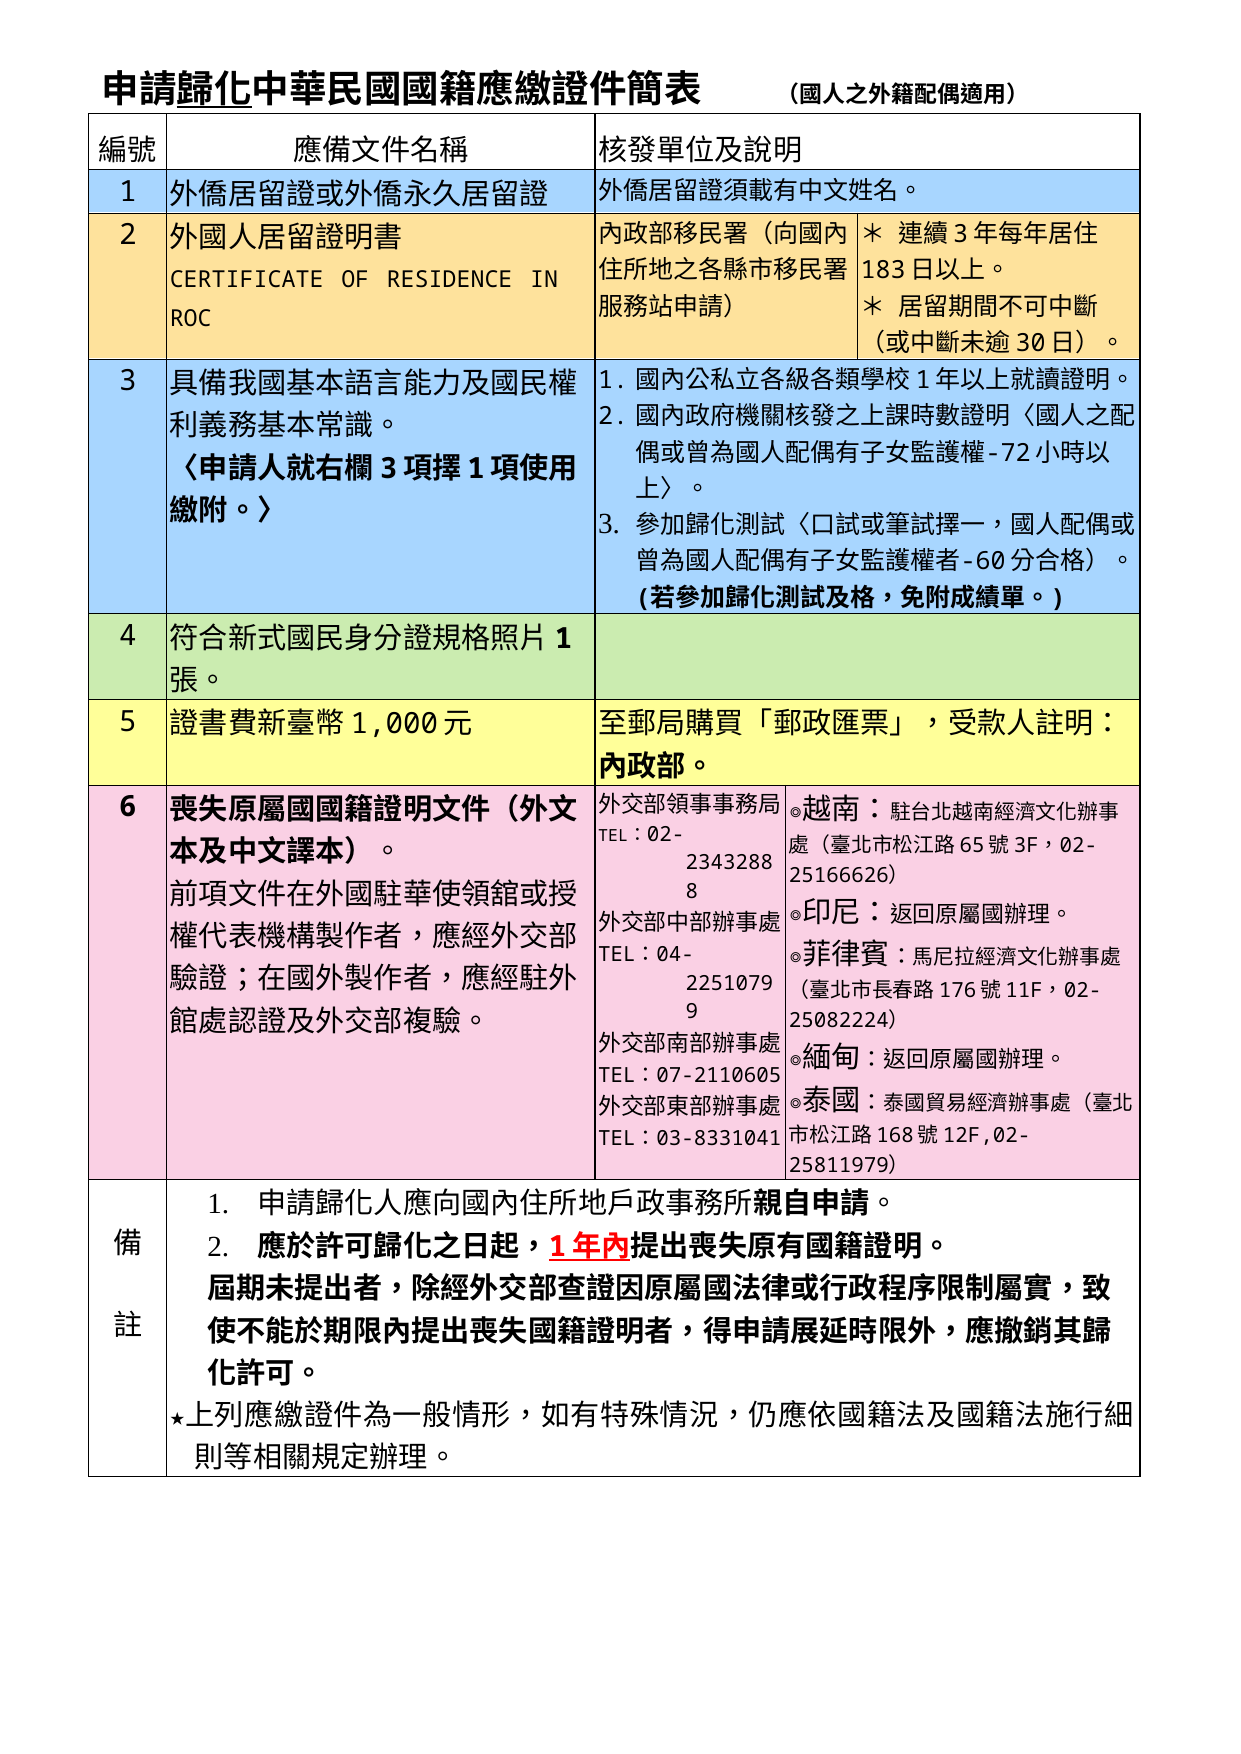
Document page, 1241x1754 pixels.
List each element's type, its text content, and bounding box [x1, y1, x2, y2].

table_cell 1 [89, 170, 166, 212]
table_cell 外僑居留證或外僑永久居留證 [167, 170, 594, 212]
table_cell 備 註 [89, 1180, 166, 1476]
table_cell [596, 614, 1139, 699]
table_header 應備文件名稱 [167, 114, 594, 169]
text 申請歸化中華民國國籍應繳證件簡表 （國人之外籍配偶適用） [89, 59, 1152, 113]
table_cell 連續3年每年居住183日以上。 居留期間不可中斷（或中斷未逾30日）。 [858, 214, 1139, 358]
table_cell 外交部領事事務局 tel：02-23432888 外交部中部辦事處 TEL：04-22510799 外交部南部辦事處 TEL：07-2110605 外交部東部辦事處 TEL：03-8331041 [596, 786, 785, 1179]
table_cell 符合新式國民身分證規格照片1張。 [167, 614, 594, 699]
table_header 編號 [89, 114, 166, 169]
table_cell ◎越南：駐台北越南經濟文化辦事處（臺北市松江路65號3F，02-25166626） ◎印尼：返回原屬國辦理。 ◎菲律賓：馬尼拉經濟文化辦事處（臺北市長春路176號11F，02-25082224） ◎緬甸：返回原屬國辦理。 ◎泰國：泰國貿易經濟辦事處（臺北市松江路168號12F,02-25811979） [786, 786, 1139, 1179]
table_cell 具備我國基本語言能力及國民權利義務基本常識。 〈申請人就右欄3項擇1項使用繳附。〉 [167, 360, 594, 613]
table_cell 至郵局購買「郵政匯票」，受款人註明：內政部。 [596, 700, 1139, 785]
table_cell 3 [89, 360, 166, 613]
table_cell 5 [89, 700, 166, 785]
table_header 核發單位及說明 [596, 114, 1139, 169]
table_cell 6 [89, 786, 166, 1179]
table_cell 喪失原屬國國籍證明文件（外文本及中文譯本）。 前項文件在外國駐華使領舘或授權代表機構製作者，應經外交部驗證；在國外製作者，應經駐外館處認證及外交部複驗。 [167, 786, 594, 1179]
table_cell 外僑居留證須載有中文姓名。 [596, 170, 1139, 212]
table_cell 申請歸化人應向國內住所地戶政事務所親自申請。 應於許可歸化之日起，1年內提出喪失原有國籍證明。 屆期未提出者，除經外交部查證因原屬國法律或行政程序限制屬實，致使不能於期限內提出喪失國籍證明者，得申請展延時限外，應撤銷其歸化許可。 ★上列應繳證件為一般情形，如有特殊情況，仍應依國籍法及國籍法施行細則等相關規定辦理。 [167, 1180, 1139, 1476]
table_cell 4 [89, 614, 166, 699]
table_cell 內政部移民署（向國內住所地之各縣市移民署服務站申請） [596, 214, 857, 358]
table_cell 外國人居留證明書 certificate of residence in roc [167, 214, 594, 358]
table_cell 2 [89, 214, 166, 358]
table_cell 國內公私立各級各類學校1年以上就讀證明。 國內政府機關核發之上課時數證明〈國人之配偶或曾為國人配偶有子女監護權-72小時以上〉。 參加歸化測試〈口試或筆試擇一，國人配偶或曾為國人配偶有子女監護權者-60分合格）。 (若參加歸化測試及格，免附成績單。) [596, 360, 1139, 613]
table_cell 證書費新臺幣1,000元 [167, 700, 594, 785]
